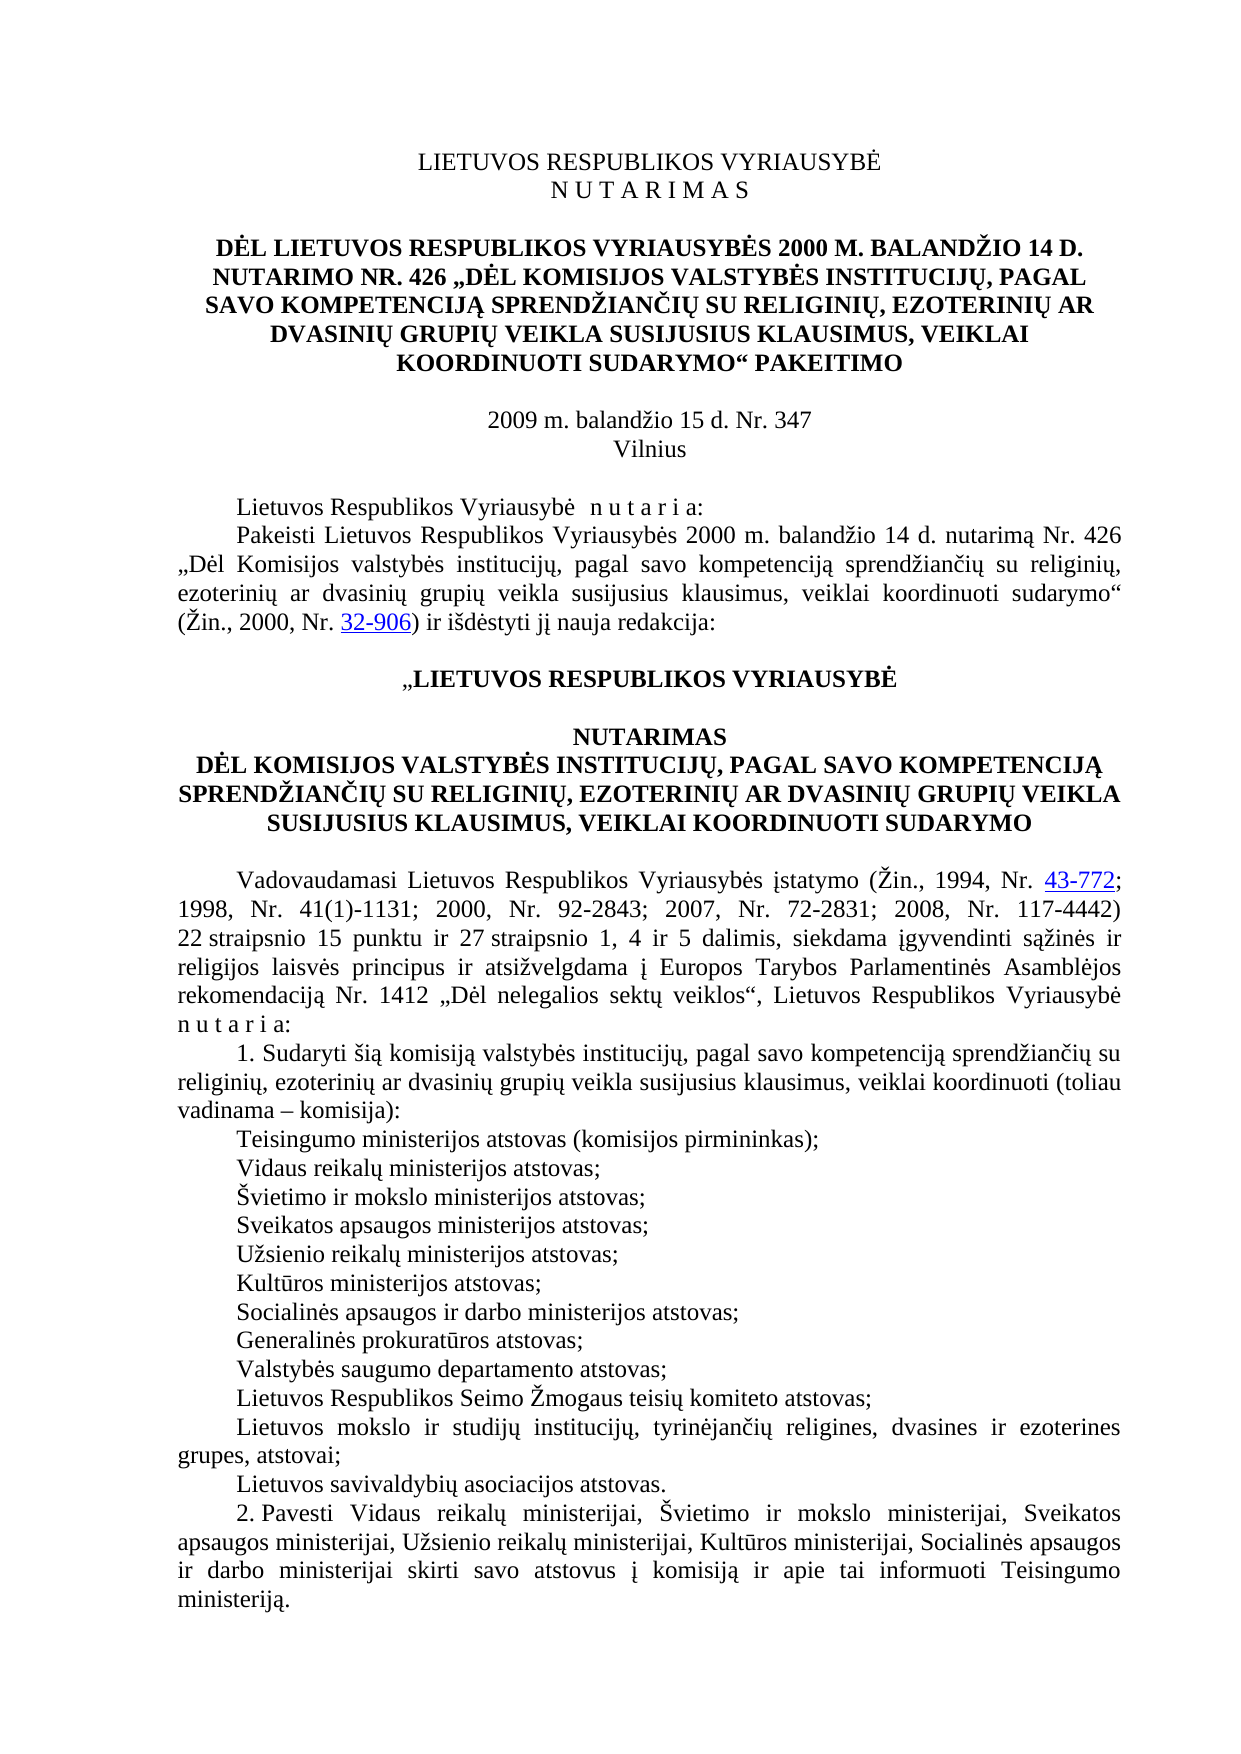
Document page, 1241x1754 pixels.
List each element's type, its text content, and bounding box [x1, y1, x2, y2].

text Vadovaudamasi Lietuvos Respublikos Vyriausybės įstatymo (Žin., 1994, Nr. 43-772; 1998, Nr. 41(1)-1131; 2000, Nr. 92-2843; 2007, Nr. 72-2831; 2008, Nr. 117-4442) 22 straipsnio 15 punktu ir 27 straipsnio 1, 4 ir 5 dalimis, siekdama įgyvendinti sąžinės ir religijos laisvės principus ir atsižvelgdama į Europos Tarybos Parlamentinės Asamblėjos rekomendaciją Nr. 1412 „Dėl nelegalios sektų veiklos“, Lietuvos Respublikos Vyriausybė nutaria: [177, 866, 1122, 1038]
text Vilnius [177, 434, 1122, 463]
text 2009 m. balandžio 15 d. Nr. 347 [177, 406, 1122, 434]
text Kultūros ministerijos atstovas; [177, 1268, 1122, 1297]
text Socialinės apsaugos ir darbo ministerijos atstovas; [177, 1297, 1122, 1326]
text NUTARIMAS [177, 722, 1122, 751]
text 1. Sudaryti šią komisiją valstybės institucijų, pagal savo kompetenciją sprendžiančių su religinių, ezoterinių ar dvasinių grupių veikla susijusius klausimus, veiklai koordinuoti (toliau vadinama – komisija): [177, 1038, 1122, 1124]
text Lietuvos mokslo ir studijų institucijų, tyrinėjančių religines, dvasines ir ezoterines grupes, atstovai; [177, 1412, 1122, 1469]
text NUTARIMAS [177, 176, 1122, 204]
text Vidaus reikalų ministerijos atstovas; [177, 1153, 1122, 1182]
text Generalinės prokuratūros atstovas; [177, 1326, 1122, 1354]
text Pakeisti Lietuvos Respublikos Vyriausybės 2000 m. balandžio 14 d. nutarimą Nr. 426 „Dėl Komisijos valstybės institucijų, pagal savo kompetenciją sprendžiančių su religinių, ezoterinių ar dvasinių grupių veikla susijusius klausimus, veiklai koordinuoti sudarymo“ (Žin., 2000, Nr. 32-906) ir išdėstyti jį nauja redakcija: [177, 521, 1122, 636]
text Švietimo ir mokslo ministerijos atstovas; [177, 1182, 1122, 1211]
text 2. Pavesti Vidaus reikalų ministerijai, Švietimo ir mokslo ministerijai, Sveikatos apsaugos ministerijai, Užsienio reikalų ministerijai, Kultūros ministerijai, Socialinės apsaugos ir darbo ministerijai skirti savo atstovus į komisiją ir apie tai informuoti Teisingumo ministeriją. [177, 1498, 1122, 1613]
text Užsienio reikalų ministerijos atstovas; [177, 1239, 1122, 1268]
text „LIETUVOS RESPUBLIKOS VYRIAUSYBĖ [177, 664, 1122, 693]
text Lietuvos Respublikos Vyriausybė [177, 147, 1122, 176]
text Lietuvos Respublikos Vyriausybė nutaria: [177, 492, 1122, 521]
text Valstybės saugumo departamento atstovas; [177, 1354, 1122, 1383]
text DĖL LIETUVOS RESPUBLIKOS VYRIAUSYBĖS 2000 M. BALANDŽIO 14 D. NUTARIMO NR. 426 „DĖL KOMISIJOS VALSTYBĖS INSTITUCIJŲ, PAGAL SAVO KOMPETENCIJĄ SPRENDŽIANČIŲ SU RELIGINIŲ, EZOTERINIŲ AR DVASINIŲ GRUPIŲ VEIKLA SUSIJUSIUS KLAUSIMUS, VEIKLAI KOORDINUOTI SUDARYMO“ PAKEITIMO [177, 233, 1122, 377]
text Teisingumo ministerijos atstovas (komisijos pirmininkas); [177, 1124, 1122, 1153]
text Lietuvos Respublikos Seimo Žmogaus teisių komiteto atstovas; [177, 1383, 1122, 1412]
text DĖL KOMISIJOS VALSTYBĖS INSTITUCIJŲ, PAGAL SAVO KOMPETENCIJĄ SPRENDŽIANČIŲ SU RELIGINIŲ, EZOTERINIŲ AR DVASINIŲ GRUPIŲ VEIKLA SUSIJUSIUS KLAUSIMUS, VEIKLAI KOORDINUOTI SUDARYMO [177, 751, 1122, 837]
text Lietuvos savivaldybių asociacijos atstovas. [177, 1469, 1122, 1498]
text Sveikatos apsaugos ministerijos atstovas; [177, 1211, 1122, 1239]
